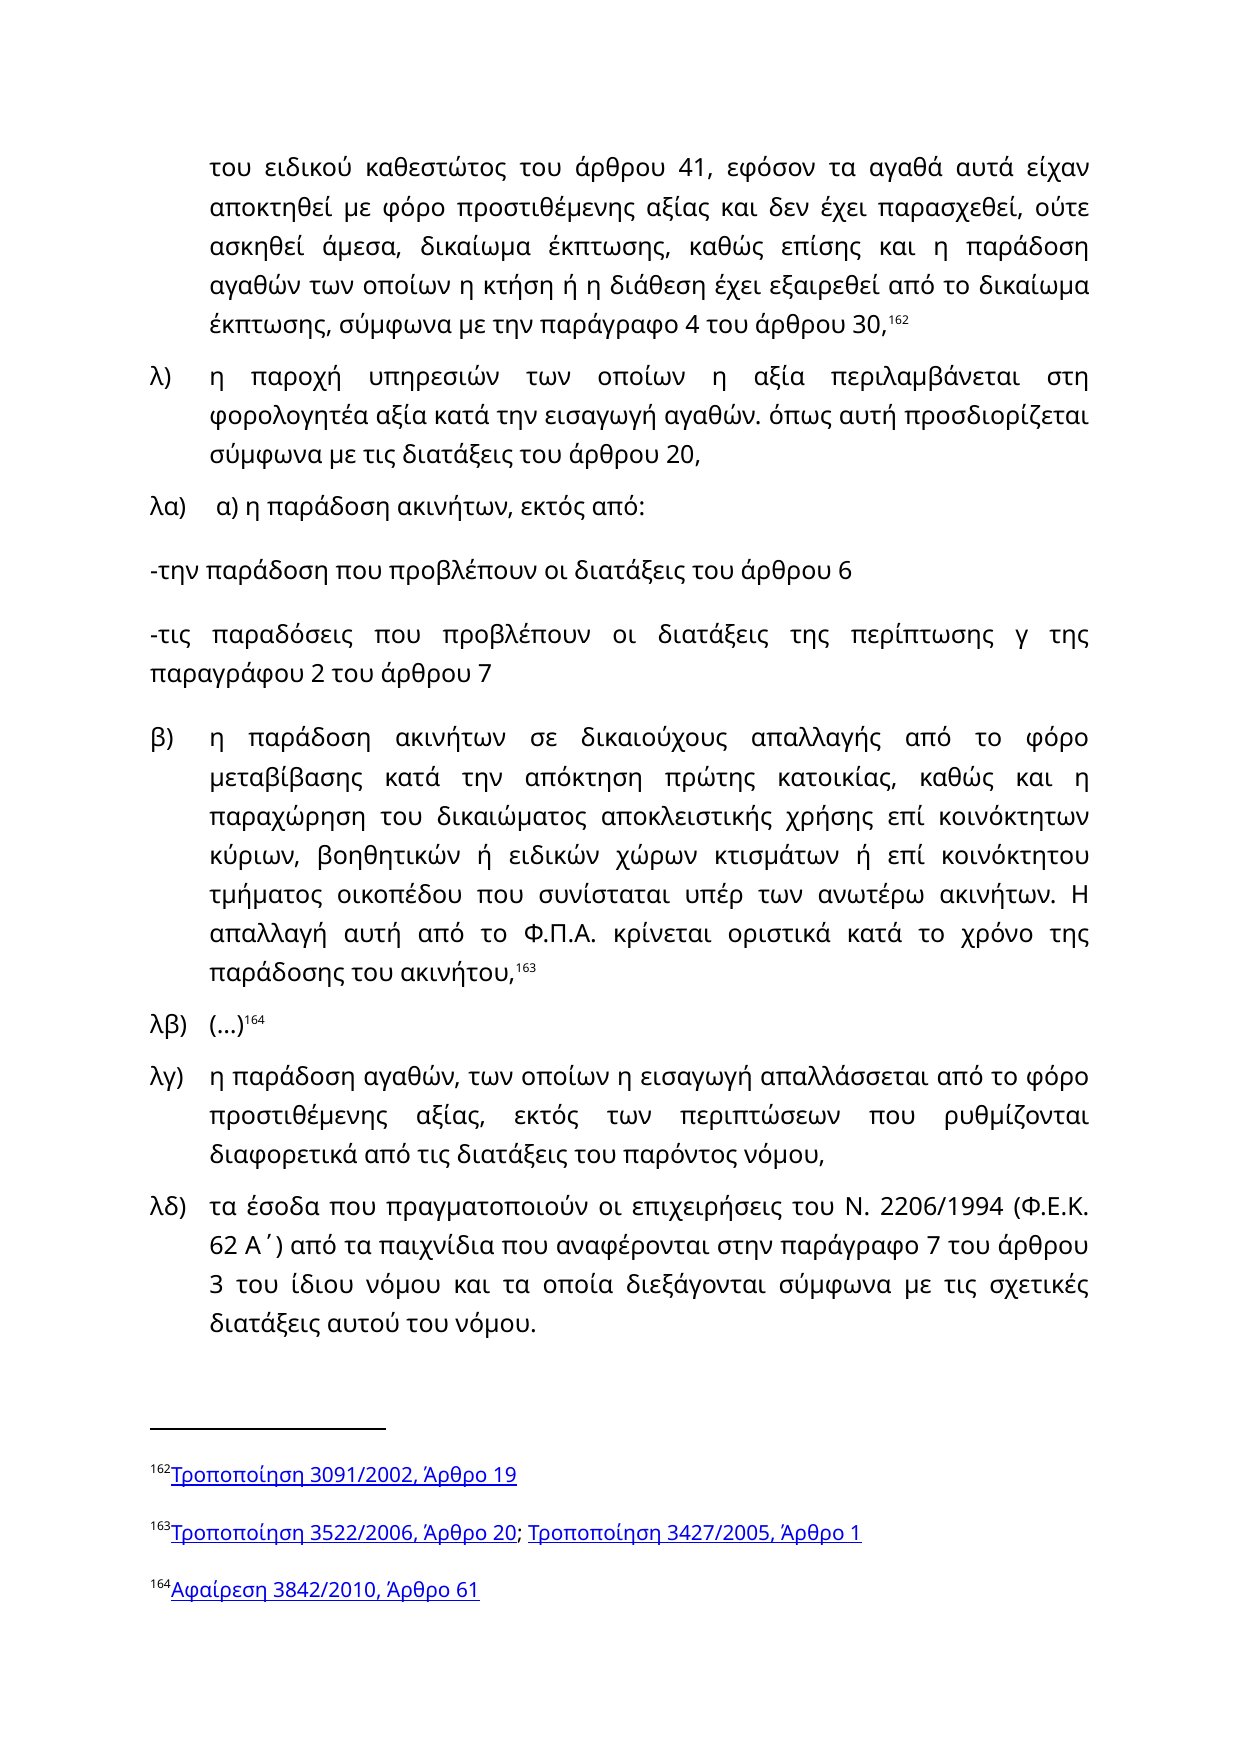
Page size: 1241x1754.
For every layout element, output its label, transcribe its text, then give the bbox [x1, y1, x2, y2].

text Τροποποίηση 3091/2002, Άρθρο 19 [150, 1460, 1090, 1489]
list β) η παράδοση ακινήτων σε δικαιούχους απαλλαγής από το φόρο μεταβίβασης κατά την απόκτηση πρώτης κατοικίας, καθώς και η παραχώρηση του δικαιώματος αποκλειστικής χρήσης επί κοινόκτητων κύριων, βοηθητικών ή ειδικών χώρων κτισμάτων ή επί κοινόκτητου τμήματος οικοπέδου που συνίσταται υπέρ των ανωτέρω ακινήτων. Η απαλλαγή αυτή από το Φ.Π.Α. κρίνεται οριστικά κατά το χρόνο της παράδοσης του ακινήτου, [150, 720, 1090, 989]
text Αφαίρεση 3842/2010, Άρθρο 61 [150, 1576, 1090, 1604]
text -τις παραδόσεις που προβλέπουν οι διατάξεις της περίπτωσης γ της παραγράφου 2 του άρθρου 7 [150, 617, 1090, 690]
list λδ) τα έσοδα που πραγματοποιούν οι επιχειρήσεις του Ν. 2206/1994 (Φ.Ε.Κ. 62 Α΄) από τα παιχνίδια που αναφέρονται στην παράγραφο 7 του άρθρου 3 του ίδιου νόμου και τα οποία διεξάγονται σύμφωνα με τις σχετικές διατάξεις αυτού του νόμου. [150, 1188, 1090, 1340]
text -την παράδοση που προβλέπουν οι διατάξεις του άρθρου 6 [150, 552, 1090, 587]
list λβ) (…) [150, 1007, 1090, 1041]
list λγ) η παράδοση αγαθών, των οποίων η εισαγωγή απαλλάσσεται από το φόρο προστιθέμενης αξίας, εκτός των περιπτώσεων που ρυθμίζονται διαφορετικά από τις διατάξεις του παρόντος νόμου, [150, 1058, 1090, 1171]
list του ειδικού καθεστώτος του άρθρου 41, εφόσον τα αγαθά αυτά είχαν αποκτηθεί με φόρο προστιθέμενης αξίας και δεν έχει παρασχεθεί, ούτε ασκηθεί άμεσα, δικαίωμα έκπτωσης, καθώς επίσης και η παράδοση αγαθών των οποίων η κτήση ή η διάθεση έχει εξαιρεθεί από το δικαίωμα έκπτωσης, σύμφωνα με την παράγραφο 4 του άρθρου 30, [150, 150, 1090, 341]
list λα) α) η παράδοση ακινήτων, εκτός από: [150, 488, 1090, 522]
list λ) η παροχή υπηρεσιών των οποίων η αξία περιλαμβάνεται στη φορολογητέα αξία κατά την εισαγωγή αγαθών. όπως αυτή προσδιορίζεται σύμφωνα με τις διατάξεις του άρθρου 20, [150, 358, 1090, 471]
text Τροποποίηση 3522/2006, Άρθρο 20; Τροποποίηση 3427/2005, Άρθρο 1 [150, 1518, 1090, 1546]
